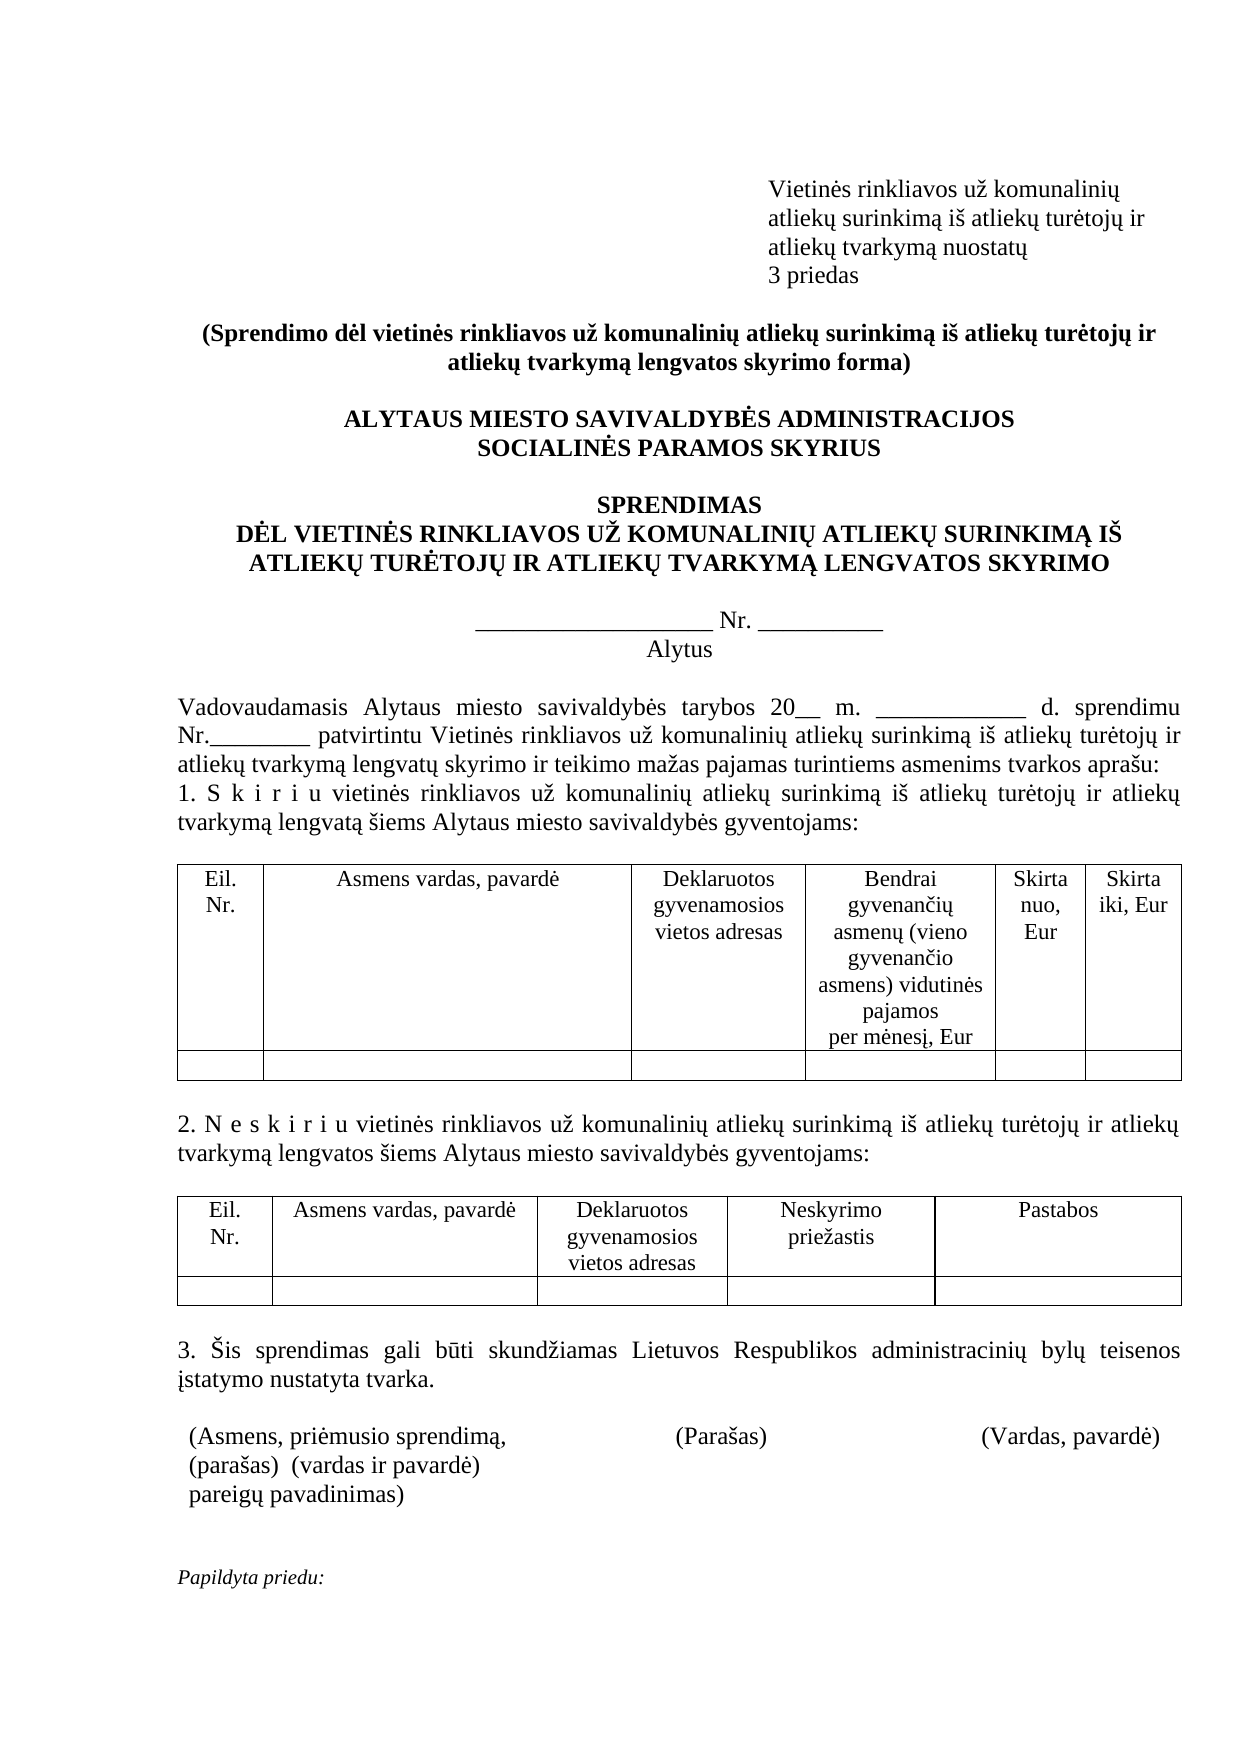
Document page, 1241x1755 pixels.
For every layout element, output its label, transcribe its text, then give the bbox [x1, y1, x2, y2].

table_header Skirta nuo, Eur [996, 865, 1085, 1050]
text 2. N e s k i r i u vietinės rinkliavos už komunalinių atliekų surinkimą iš atliekų turėtojų ir atliekų tvarkymą lengvatos šiems Alytaus miesto savivaldybės gyventojams: [177, 1109, 1181, 1167]
text SPRENDIMAS [177, 490, 1181, 519]
table_header (Vardas, pavardė) [841, 1421, 1171, 1536]
table_header Asmens vardas, pavardė [264, 865, 631, 1050]
table_cell [178, 1051, 263, 1079]
table_header (Parašas) [601, 1421, 841, 1536]
table_header Pastabos [936, 1197, 1181, 1276]
table_cell [273, 1277, 537, 1305]
table_header Bendrai gyvenančių asmenų (vieno gyvenančio asmens) vidutinės pajamos per mėnesį, Eur [806, 865, 995, 1050]
text Vadovaudamasis Alytaus miesto savivaldybės tarybos 20__ m. ____________ d. sprendimu Nr.________ patvirtintu Vietinės rinkliavos už komunalinių atliekų surinkimą iš atliekų turėtojų ir atliekų tvarkymą lengvatų skyrimo ir teikimo mažas pajamas turintiems asmenims tvarkos aprašu: [177, 692, 1181, 778]
text Vietinės rinkliavos už komunalinių [768, 174, 1181, 203]
text (Sprendimo dėl vietinės rinkliavos už komunalinių atliekų surinkimą iš atliekų turėtojų ir atliekų tvarkymą lengvatos skyrimo forma) [177, 318, 1181, 375]
text atliekų surinkimą iš atliekų turėtojų ir [768, 203, 1181, 232]
table_cell [538, 1277, 727, 1305]
text Alytus [177, 634, 1181, 663]
text ALYTAUS MIESTO SAVIVALDYBĖS ADMINISTRACIJOS [177, 404, 1181, 433]
text 1. S k i r i u vietinės rinkliavos už komunalinių atliekų surinkimą iš atliekų turėtojų ir atliekų tvarkymą lengvatą šiems Alytaus miesto savivaldybės gyventojams: [177, 778, 1181, 835]
table_header Neskyrimo priežastis [728, 1197, 934, 1276]
text ___________________ Nr. __________ [177, 605, 1181, 634]
text Papildyta priedu: [177, 1565, 1181, 1589]
table_cell [936, 1277, 1181, 1305]
text DĖL VIETINĖS RINKLIAVOS UŽ KOMUNALINIŲ ATLIEKŲ SURINKIMĄ IŠ ATLIEKŲ TURĖTOJŲ IR ATLIEKŲ TVARKYMĄ LENGVATOS SKYRIMO [177, 519, 1181, 577]
table_cell [996, 1051, 1085, 1079]
table_header Deklaruotos gyvenamosios vietos adresas [632, 865, 805, 1050]
table_cell [264, 1051, 631, 1079]
table_cell [178, 1277, 272, 1305]
text 3 priedas [768, 260, 1181, 289]
table_header Skirta iki, Eur [1086, 865, 1181, 1050]
table_cell [806, 1051, 995, 1079]
table_header Deklaruotos gyvenamosios vietos adresas [538, 1197, 727, 1276]
table_header Asmens vardas, pavardė [273, 1197, 537, 1276]
table_header Eil. Nr. [178, 1197, 272, 1276]
table_cell [1086, 1051, 1181, 1079]
table_cell [632, 1051, 805, 1079]
text 3. Šis sprendimas gali būti skundžiamas Lietuvos Respublikos administracinių bylų teisenos įstatymo nustatyta tvarka. [177, 1335, 1181, 1393]
table_cell [728, 1277, 934, 1305]
table_header Eil. Nr. [178, 865, 263, 1050]
text atliekų tvarkymą nuostatų [768, 232, 1181, 260]
text SOCIALINĖS PARAMOS SKYRIUS [177, 433, 1181, 462]
table_header (Asmens, priėmusio sprendimą, (parašas) (vardas ir pavardė) pareigų pavadinimas) [177, 1421, 601, 1536]
